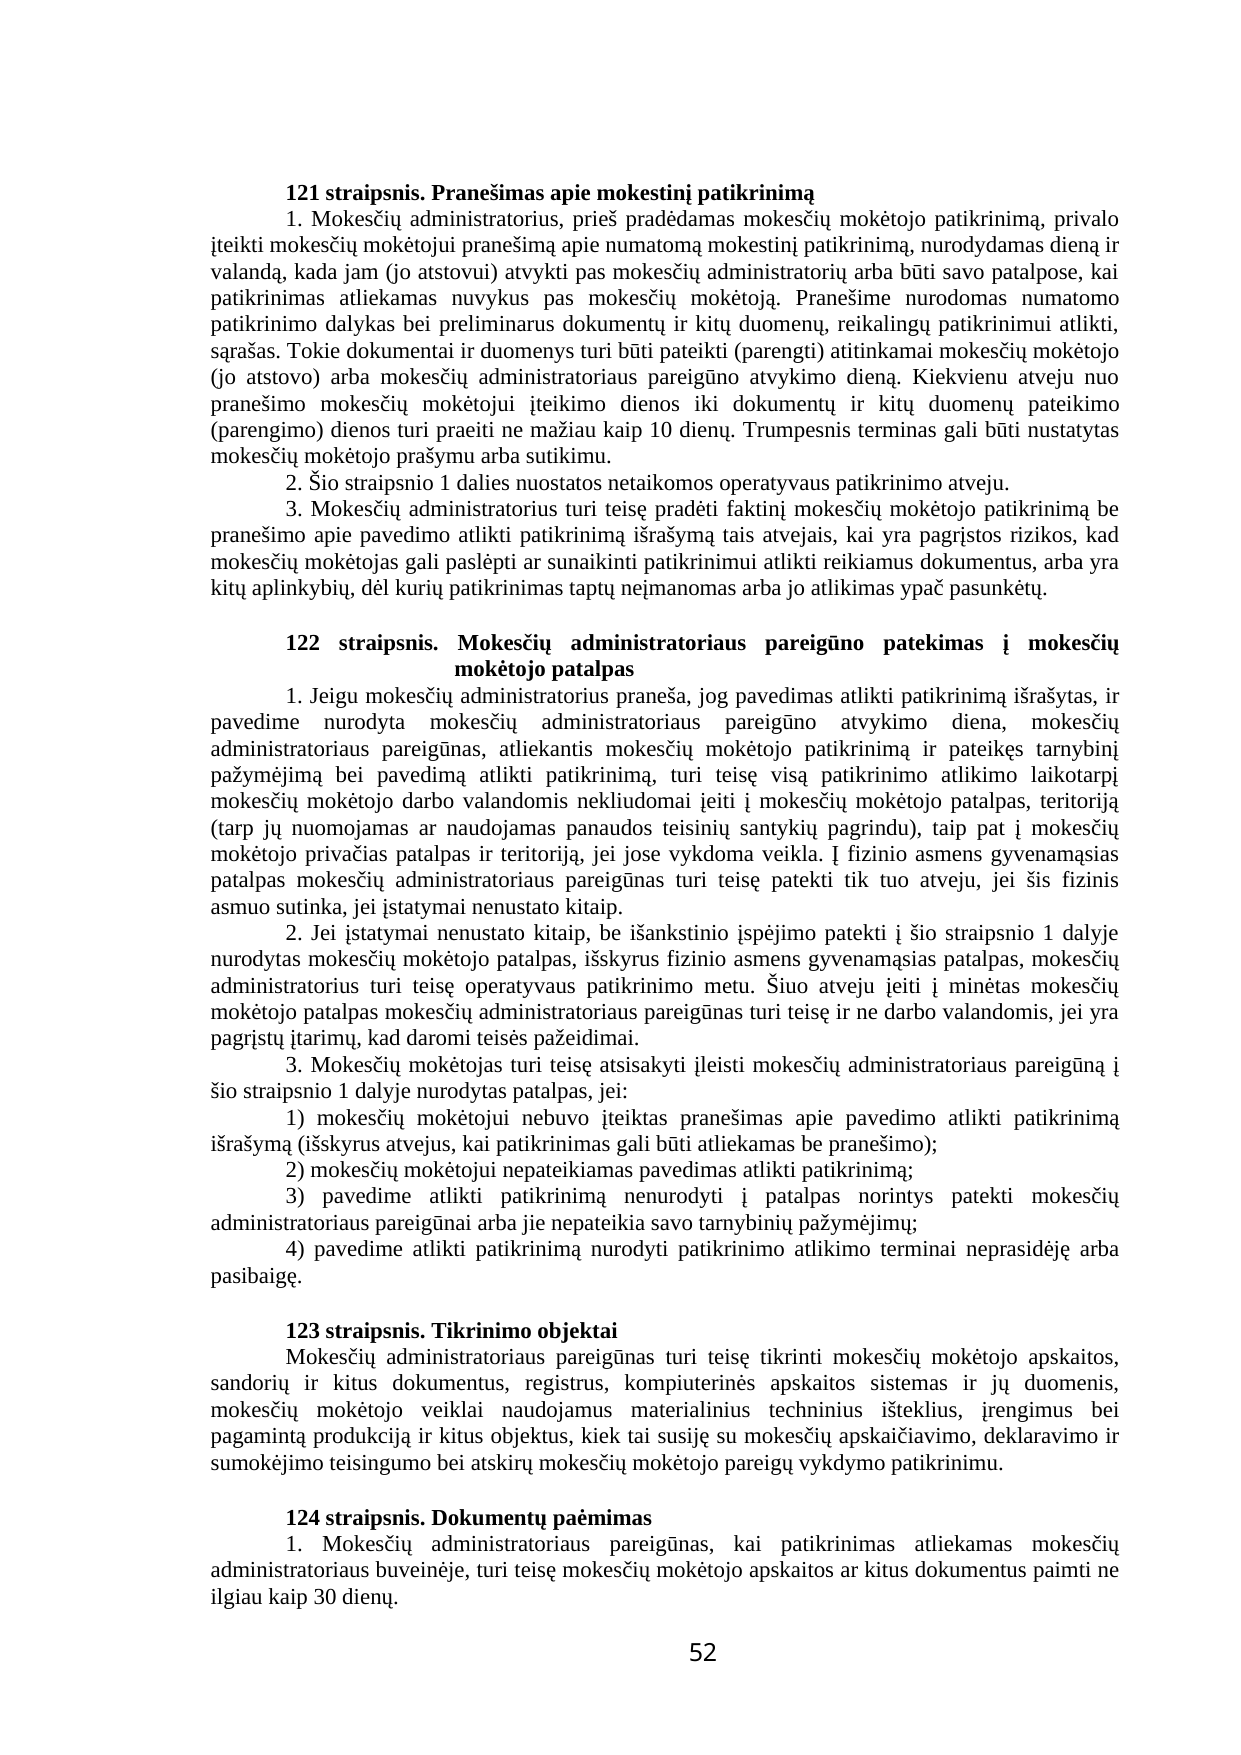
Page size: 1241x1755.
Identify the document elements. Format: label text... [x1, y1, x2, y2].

text 3. Mokesčių mokėtojas turi teisę atsisakyti įleisti mokesčių administratoriaus pareigūną į šio straipsnio 1 dalyje nurodytas patalpas, jei: [210, 1051, 1120, 1103]
text Mokesčių administratoriaus pareigūnas turi teisę tikrinti mokesčių mokėtojo apskaitos, sandorių ir kitus dokumentus, registrus, kompiuterinės apskaitos sistemas ir jų duomenis, mokesčių mokėtojo veiklai naudojamus materialinius techninius išteklius, įrengimus bei pagamintą produkciją ir kitus objektus, kiek tai susiję su mokesčių apskaičiavimo, deklaravimo ir sumokėjimo teisingumo bei atskirų mokesčių mokėtojo pareigų vykdymo patikrinimu. [210, 1343, 1120, 1475]
text 123 straipsnis. Tikrinimo objektai [210, 1317, 1120, 1343]
text 1. Mokesčių administratorius, prieš pradėdamas mokesčių mokėtojo patikrinimą, privalo įteikti mokesčių mokėtojui pranešimą apie numatomą mokestinį patikrinimą, nurodydamas dieną ir valandą, kada jam (jo atstovui) atvykti pas mokesčių administratorių arba būti savo patalpose, kai patikrinimas atliekamas nuvykus pas mokesčių mokėtoją. Pranešime nurodomas numatomo patikrinimo dalykas bei preliminarus dokumentų ir kitų duomenų, reikalingų patikrinimui atlikti, sąrašas. Tokie dokumentai ir duomenys turi būti pateikti (parengti) atitinkamai mokesčių mokėtojo (jo atstovo) arba mokesčių administratoriaus pareigūno atvykimo dieną. Kiekvienu atveju nuo pranešimo mokesčių mokėtojui įteikimo dienos iki dokumentų ir kitų duomenų pateikimo (parengimo) dienos turi praeiti ne mažiau kaip 10 dienų. Trumpesnis terminas gali būti nustatytas mokesčių mokėtojo prašymu arba sutikimu. [210, 205, 1120, 469]
text 1. Jeigu mokesčių administratorius praneša, jog pavedimas atlikti patikrinimą išrašytas, ir pavedime nurodyta mokesčių administratoriaus pareigūno atvykimo diena, mokesčių administratoriaus pareigūnas, atliekantis mokesčių mokėtojo patikrinimą ir pateikęs tarnybinį pažymėjimą bei pavedimą atlikti patikrinimą, turi teisę visą patikrinimo atlikimo laikotarpį mokesčių mokėtojo darbo valandomis nekliudomai įeiti į mokesčių mokėtojo patalpas, teritoriją (tarp jų nuomojamas ar naudojamas panaudos teisinių santykių pagrindu), taip pat į mokesčių mokėtojo privačias patalpas ir teritoriją, jei jose vykdoma veikla. Į fizinio asmens gyvenamąsias patalpas mokesčių administratoriaus pareigūnas turi teisę patekti tik tuo atveju, jei šis fizinis asmuo sutinka, jei įstatymai nenustato kitaip. [210, 682, 1120, 919]
text 4) pavedime atlikti patikrinimą nurodyti patikrinimo atlikimo terminai neprasidėję arba pasibaigę. [210, 1235, 1120, 1288]
text 3. Mokesčių administratorius turi teisę pradėti faktinį mokesčių mokėtojo patikrinimą be pranešimo apie pavedimo atlikti patikrinimą išrašymą tais atvejais, kai yra pagrįstos rizikos, kad mokesčių mokėtojas gali paslėpti ar sunaikinti patikrinimui atlikti reikiamus dokumentus, arba yra kitų aplinkybių, dėl kurių patikrinimas taptų neįmanomas arba jo atlikimas ypač pasunkėtų. [210, 495, 1120, 600]
text 121 straipsnis. Pranešimas apie mokestinį patikrinimą [210, 179, 1120, 205]
text 2. Jei įstatymai nenustato kitaip, be išankstinio įspėjimo patekti į šio straipsnio 1 dalyje nurodytas mokesčių mokėtojo patalpas, išskyrus fizinio asmens gyvenamąsias patalpas, mokesčių administratorius turi teisę operatyvaus patikrinimo metu. Šiuo atveju įeiti į minėtas mokesčių mokėtojo patalpas mokesčių administratoriaus pareigūnas turi teisę ir ne darbo valandomis, jei yra pagrįstų įtarimų, kad daromi teisės pažeidimai. [210, 919, 1120, 1051]
text 122 straipsnis. Mokesčių administratoriaus pareigūno patekimas į mokesčių mokėtojo patalpas [285, 629, 1120, 682]
text 1) mokesčių mokėtojui nebuvo įteiktas pranešimas apie pavedimo atlikti patikrinimą išrašymą (išskyrus atvejus, kai patikrinimas gali būti atliekamas be pranešimo); [210, 1103, 1120, 1156]
text 3) pavedime atlikti patikrinimą nenurodyti į patalpas norintys patekti mokesčių administratoriaus pareigūnai arba jie nepateikia savo tarnybinių pažymėjimų; [210, 1183, 1120, 1235]
text 1. Mokesčių administratoriaus pareigūnas, kai patikrinimas atliekamas mokesčių administratoriaus buveinėje, turi teisę mokesčių mokėtojo apskaitos ar kitus dokumentus paimti ne ilgiau kaip 30 dienų. [210, 1530, 1120, 1609]
text 124 straipsnis. Dokumentų paėmimas [210, 1504, 1120, 1530]
text 2) mokesčių mokėtojui nepateikiamas pavedimas atlikti patikrinimą; [210, 1156, 1120, 1183]
text 2. Šio straipsnio 1 dalies nuostatos netaikomos operatyvaus patikrinimo atveju. [210, 469, 1120, 495]
